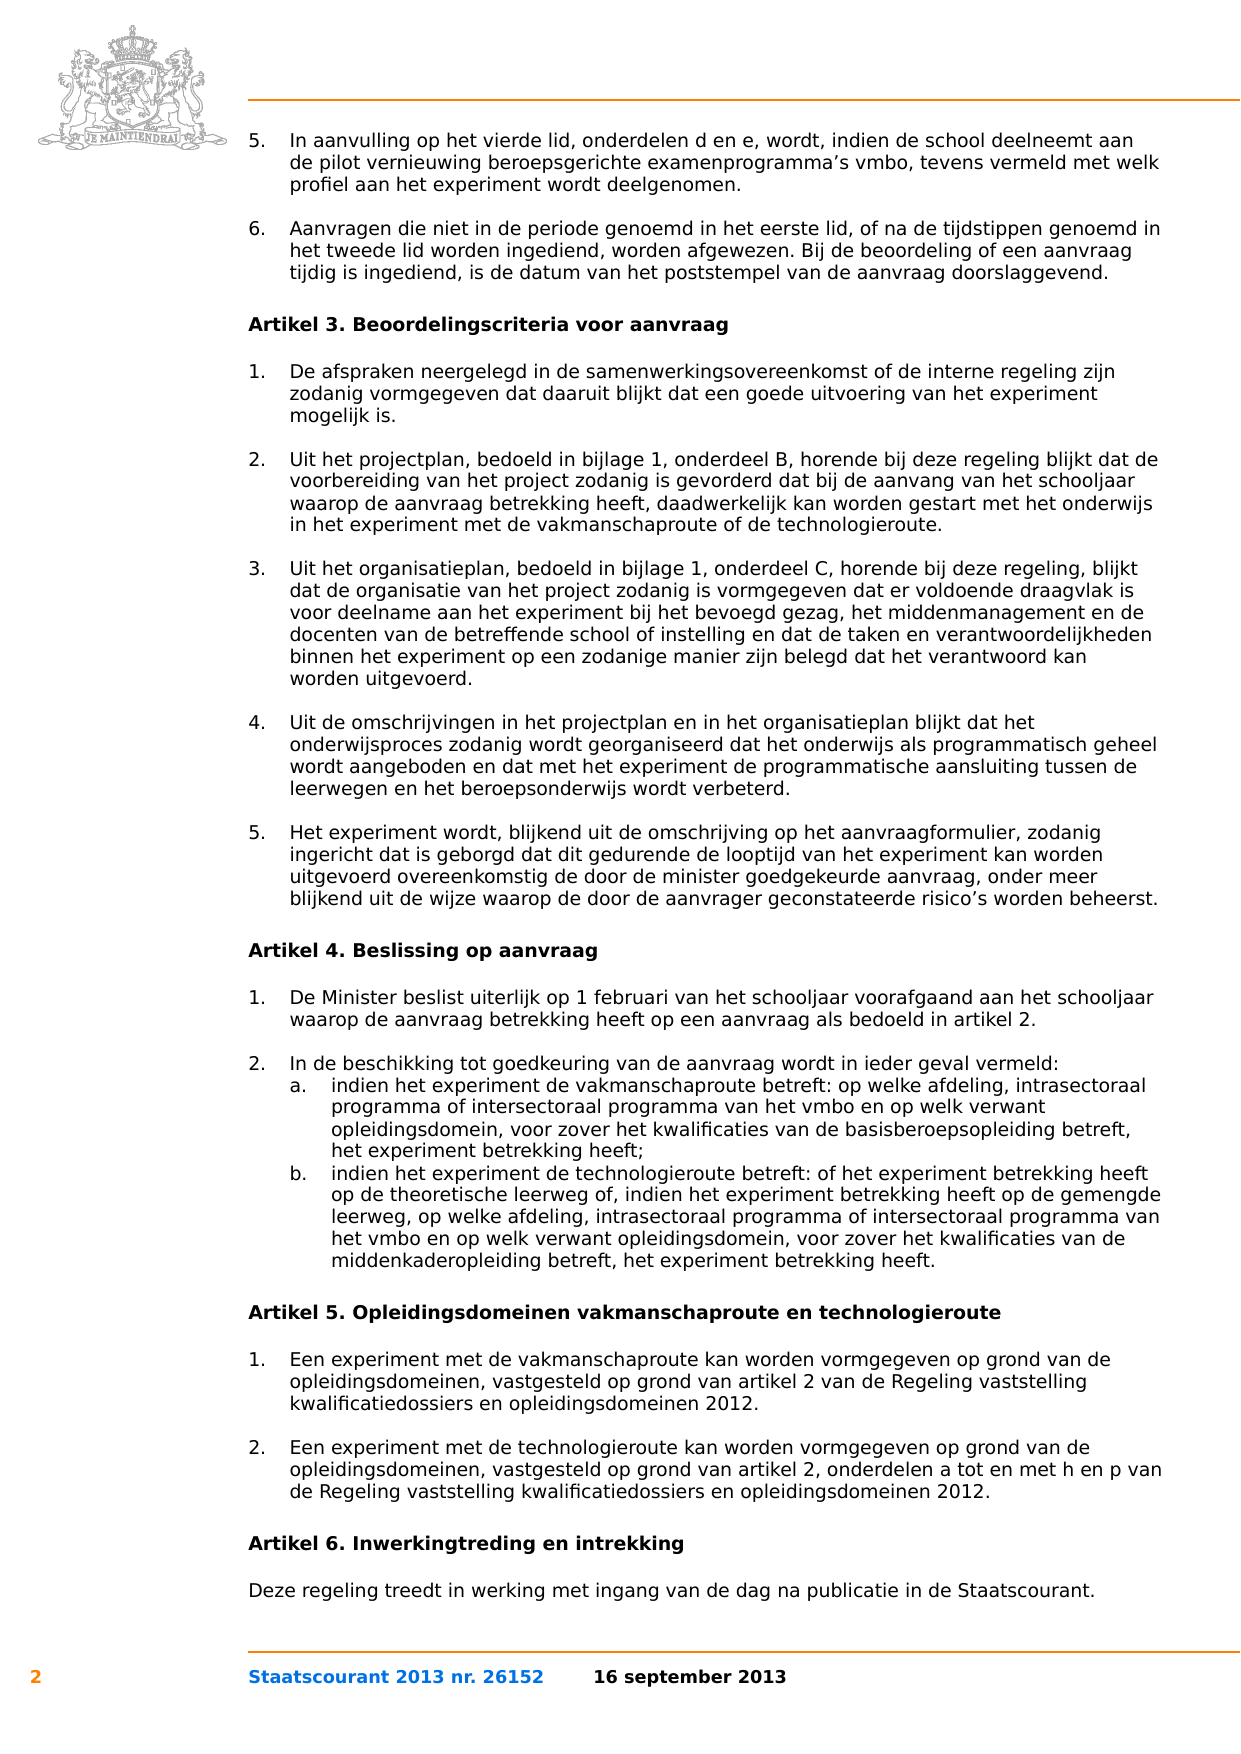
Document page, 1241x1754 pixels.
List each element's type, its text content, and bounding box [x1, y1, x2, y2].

text 4. Uit de omschrijvingen in het projectplan en in het organisatieplan blijkt dat het onderwijsproces zodanig wordt georganiseerd dat het onderwijs als programmatisch geheel wordt aangeboden en dat met het experiment de programmatische aansluiting tussen de leerwegen en het beroepsonderwijs wordt verbeterd. [248, 712, 1163, 800]
text 6. Aanvragen die niet in de periode genoemd in het eerste lid, of na de tijdstippen genoemd in het tweede lid worden ingediend, worden afgewezen. Bij de beoordeling of een aanvraag tijdig is ingediend, is de datum van het poststempel van de aanvraag doorslaggevend. [248, 218, 1163, 284]
text 1. Een experiment met de vakmanschaproute kan worden vormgegeven op grond van de opleidingsdomeinen, vastgesteld op grond van artikel 2 van de Regeling vaststelling kwalificatiedossiers en opleidingsdomeinen 2012. [248, 1349, 1163, 1415]
text 2. Uit het projectplan, bedoeld in bijlage 1, onderdeel B, horende bij deze regeling blijkt dat de voorbereiding van het project zodanig is gevorderd dat bij de aanvang van het schooljaar waarop de aanvraag betrekking heeft, daadwerkelijk kan worden gestart met het onderwijs in het experiment met de vakmanschaproute of de technologieroute. [248, 448, 1163, 536]
subtitle Artikel 4. Beslissing op aanvraag [248, 940, 1163, 962]
text 2. In de beschikking tot goedkeuring van de aanvraag wordt in ieder geval vermeld: [248, 1052, 1163, 1074]
text Deze regeling treedt in werking met ingang van de dag na publicatie in de Staatscourant. [248, 1580, 1163, 1602]
text 1. De afspraken neergelegd in de samenwerkingsovereenkomst of de interne regeling zijn zodanig vormgegeven dat daaruit blijkt dat een goede uitvoering van het experiment mogelijk is. [248, 361, 1163, 427]
text 2. Een experiment met de technologieroute kan worden vormgegeven op grond van de opleidingsdomeinen, vastgesteld op grond van artikel 2, onderdelen a tot en met h en p van de Regeling vaststelling kwalificatiedossiers en opleidingsdomeinen 2012. [248, 1437, 1163, 1503]
subtitle Artikel 3. Beoordelingscriteria voor aanvraag [248, 314, 1163, 336]
text 5. Het experiment wordt, blijkend uit de omschrijving op het aanvraagformulier, zodanig ingericht dat is geborgd dat dit gedurende de looptijd van het experiment kan worden uitgevoerd overeenkomstig de door de minister goedgekeurde aanvraag, onder meer blijkend uit de wijze waarop de door de aanvrager geconstateerde risico’s worden beheerst. [248, 822, 1163, 910]
subtitle Artikel 6. Inwerkingtreding en intrekking [248, 1533, 1163, 1555]
text 5. In aanvulling op het vierde lid, onderdelen d en e, wordt, indien de school deelneemt aan de pilot vernieuwing beroepsgerichte examenprogramma’s vmbo, tevens vermeld met welk profiel aan het experiment wordt deelgenomen. [248, 130, 1163, 196]
picture [38, 25, 227, 150]
text a. indien het experiment de vakmanschaproute betreft: op welke afdeling, intrasectoraal programma of intersectoraal programma van het vmbo en op welk verwant opleidingsdomein, voor zover het kwalificaties van de basisberoepsopleiding betreft, het experiment betrekking heeft; [289, 1074, 1163, 1162]
text 1. De Minister beslist uiterlijk op 1 februari van het schooljaar voorafgaand aan het schooljaar waarop de aanvraag betrekking heeft op een aanvraag als bedoeld in artikel 2. [248, 987, 1163, 1031]
subtitle Artikel 5. Opleidingsdomeinen vakmanschaproute en technologieroute [248, 1302, 1163, 1324]
text b. indien het experiment de technologieroute betreft: of het experiment betrekking heeft op de theoretische leerweg of, indien het experiment betrekking heeft op de gemengde leerweg, op welke afdeling, intrasectoraal programma of intersectoraal programma van het vmbo en op welk verwant opleidingsdomein, voor zover het kwalificaties van de middenkaderopleiding betreft, het experiment betrekking heeft. [289, 1162, 1163, 1272]
text 3. Uit het organisatieplan, bedoeld in bijlage 1, onderdeel C, horende bij deze regeling, blijkt dat de organisatie van het project zodanig is vormgegeven dat er voldoende draagvlak is voor deelname aan het experiment bij het bevoegd gezag, het middenmanagement en de docenten van de betreffende school of instelling en dat de taken en verantwoordelijkheden binnen het experiment op een zodanige manier zijn belegd dat het verantwoord kan worden uitgevoerd. [248, 558, 1163, 690]
